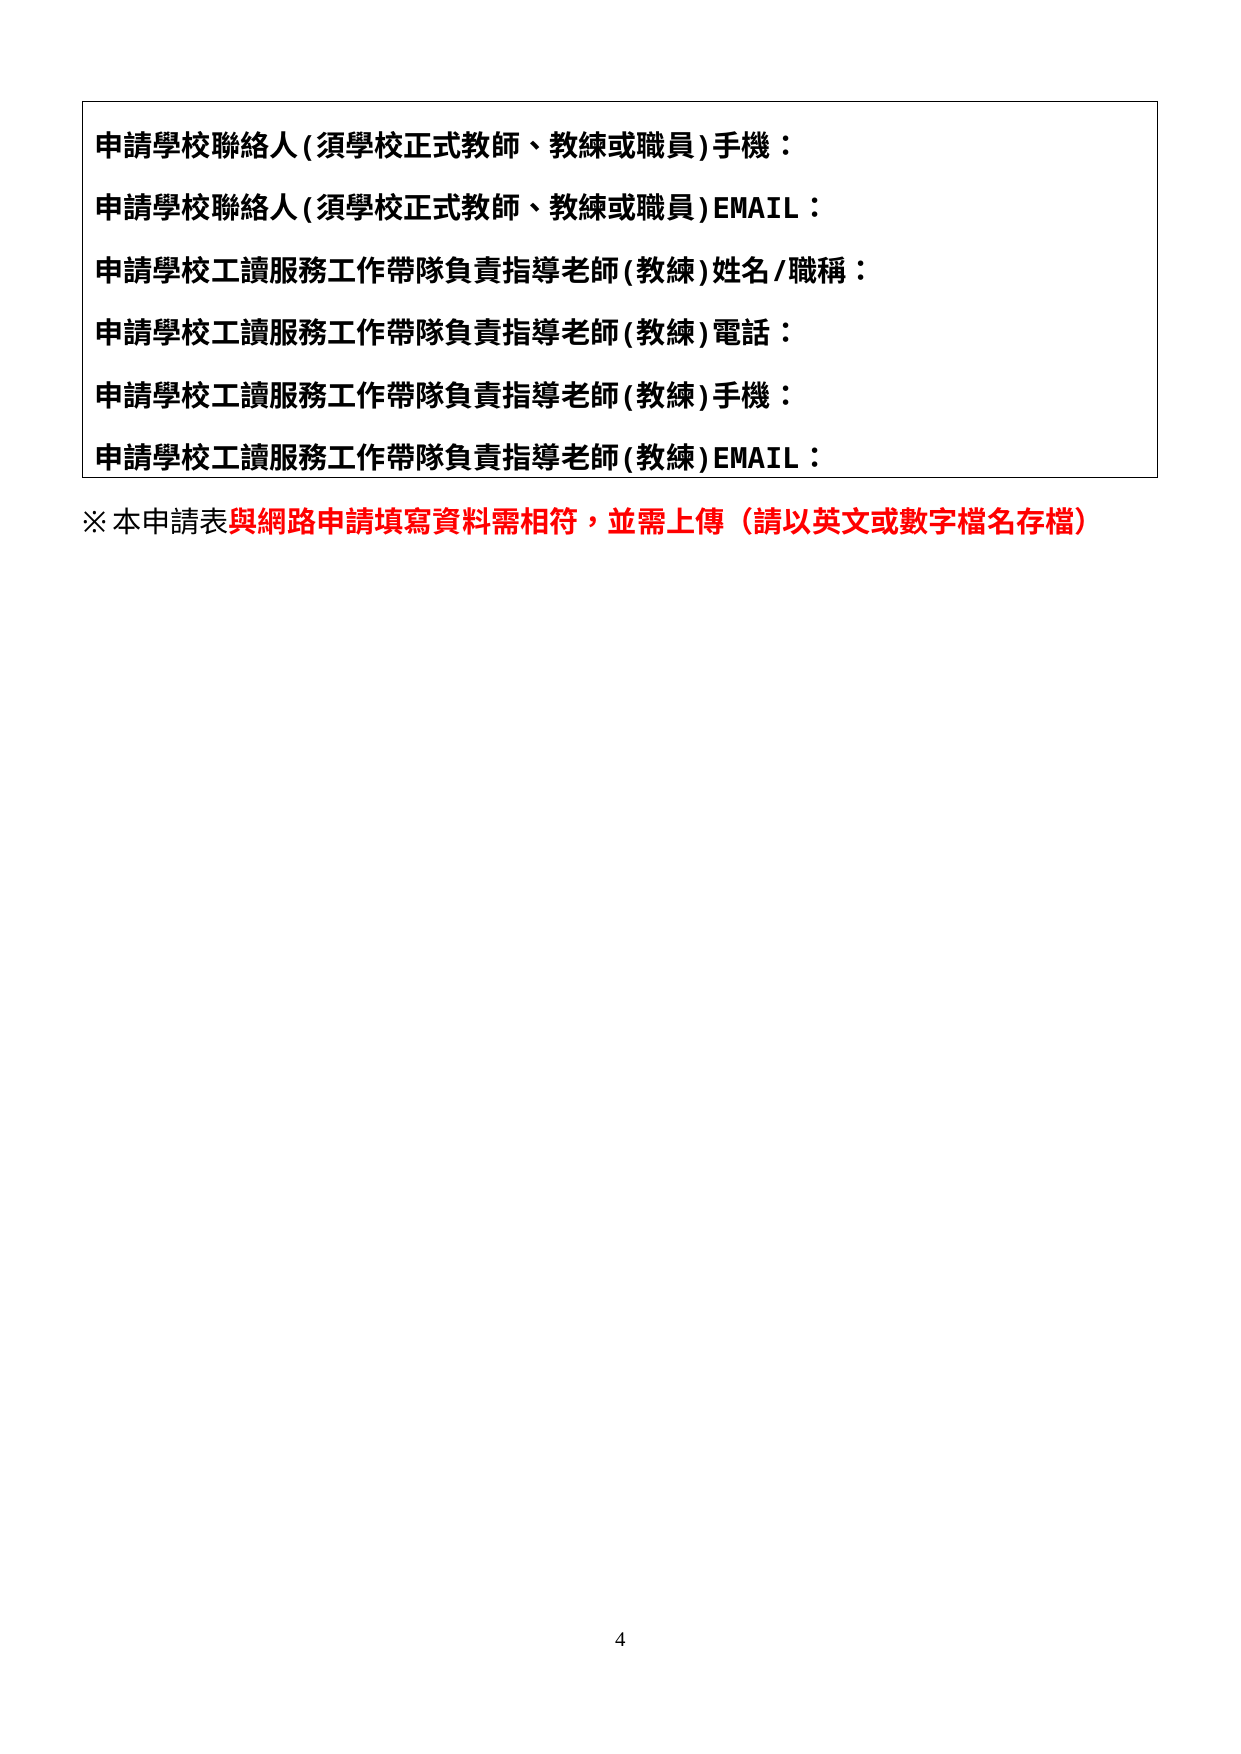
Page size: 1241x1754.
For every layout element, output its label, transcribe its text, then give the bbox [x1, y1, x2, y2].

table_cell 申請學校聯絡人(須學校正式教師、教練或職員)手機： 申請學校聯絡人(須學校正式教師、教練或職員)EMAIL： 申請學校工讀服務工作帶隊負責指導老師(教練)姓名/職稱： 申請學校工讀服務工作帶隊負責指導老師(教練)電話： 申請學校工讀服務工作帶隊負責指導老師(教練)手機： 申請學校工讀服務工作帶隊負責指導老師(教練)EMAIL： [83, 102, 1157, 477]
text ※本申請表與網路申請填寫資料需相符，並需上傳（請以英文或數字檔名存檔） [77, 478, 1163, 540]
